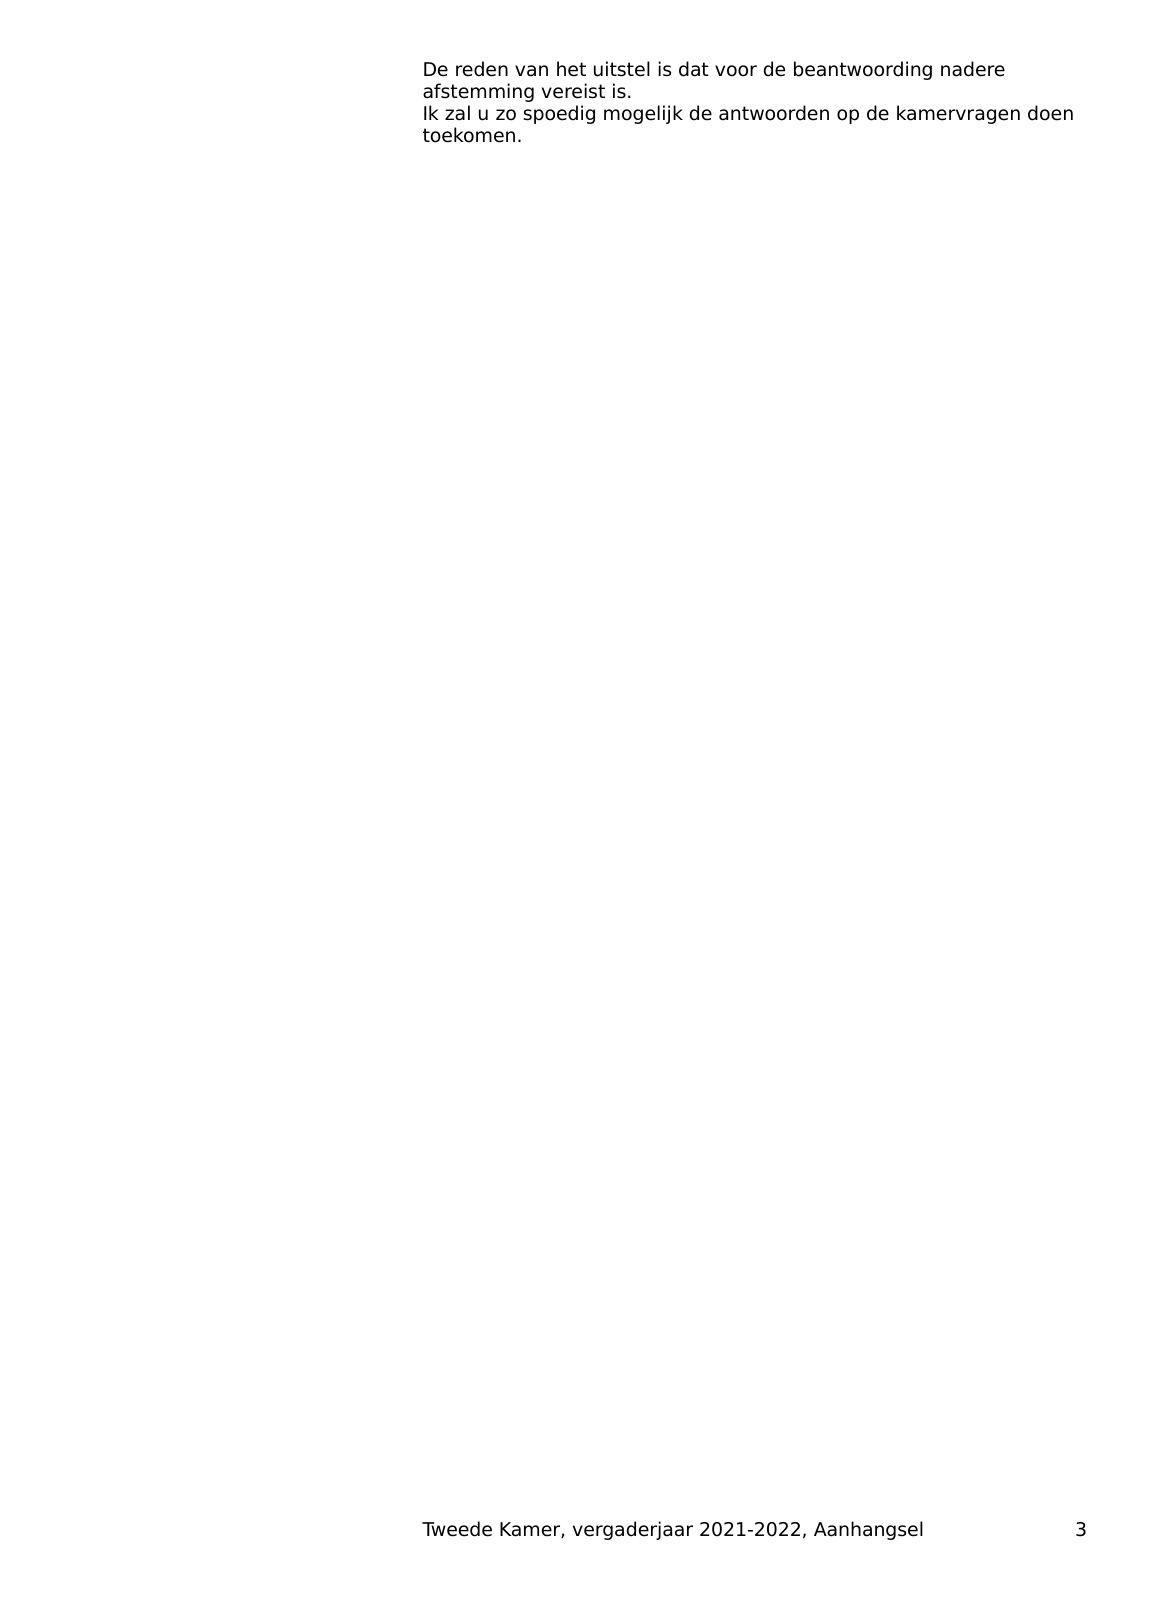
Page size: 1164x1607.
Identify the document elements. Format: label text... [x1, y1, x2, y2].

text De reden van het uitstel is dat voor de beantwoording nadere afstemming vereist is. [422, 59, 1087, 103]
text Ik zal u zo spoedig mogelijk de antwoorden op de kamervragen doen toekomen. [422, 103, 1087, 147]
